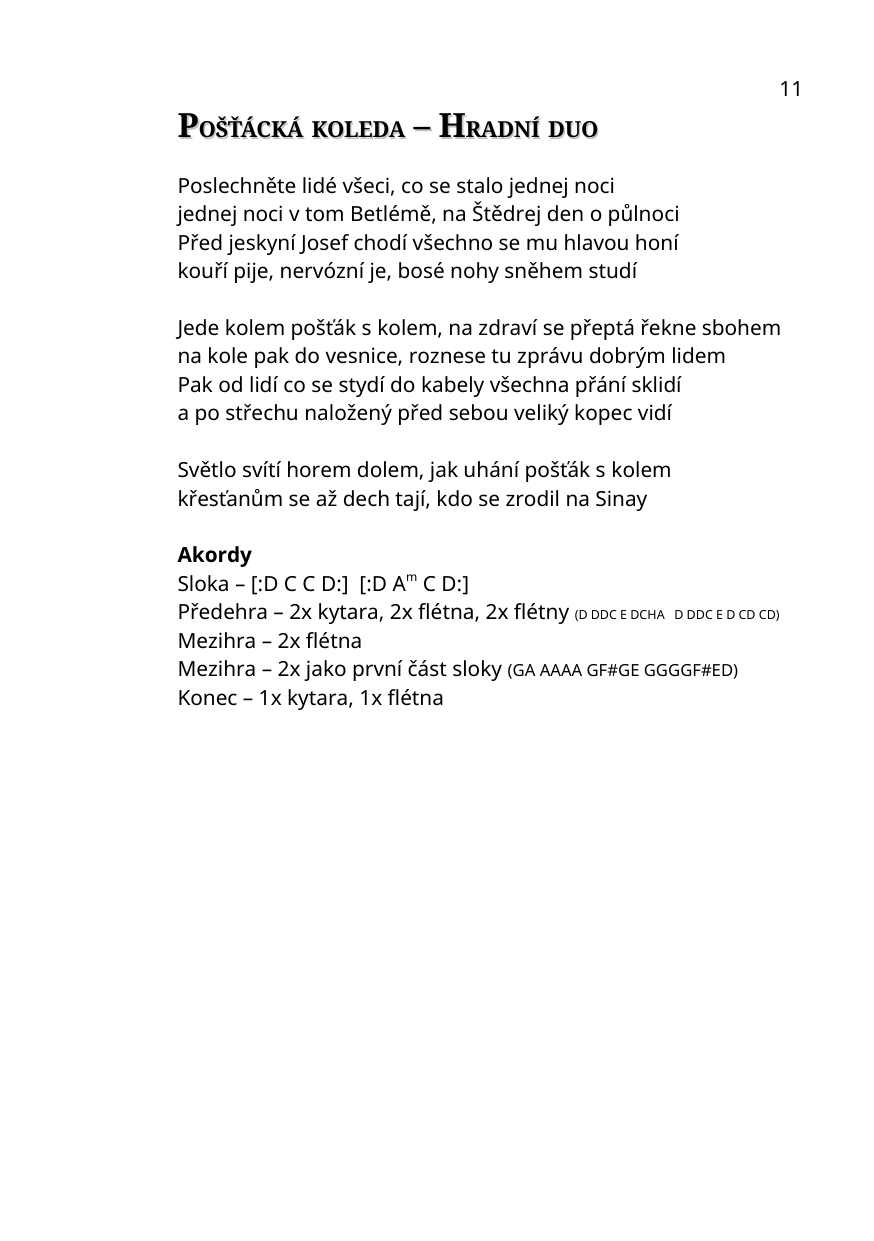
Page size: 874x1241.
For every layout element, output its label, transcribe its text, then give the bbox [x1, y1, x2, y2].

text Konec – 1x kytara, 1x flétna [177, 683, 803, 711]
text Akordy [177, 541, 803, 569]
text Předehra – 2x kytara, 2x flétna, 2x flétny (D DDC E DCHA D DDC E D CD CD) [177, 597, 803, 626]
text Sloka – [:D C C D:] [:D Am C D:] [177, 569, 803, 597]
text Mezihra – 2x flétna [177, 626, 803, 654]
text Pak od lidí co se stydí do kabely všechna přání sklidí a po střechu naložený před sebou veliký kopec vidí [177, 370, 803, 427]
text Poslechněte lidé všeci, co se stalo jednej noci jednej noci v tom Betlémě, na Štědrej den o půlnoci [177, 171, 803, 228]
text Mezihra – 2x jako první část sloky (GA AAAA GF#GE GGGGF#ED) [177, 654, 803, 683]
text Pošťácká koleda – Hradní duo [177, 102, 803, 148]
text Jede kolem pošťák s kolem, na zdraví se přeptá řekne sbohem na kole pak do vesnice, roznese tu zprávu dobrým lidem [177, 313, 803, 370]
text Před jeskyní Josef chodí všechno se mu hlavou honí kouří pije, nervózní je, bosé nohy sněhem studí [177, 228, 803, 284]
text Světlo svítí horem dolem, jak uhání pošťák s kolem křesťanům se až dech tají, kdo se zrodil na Sinay [177, 455, 803, 512]
